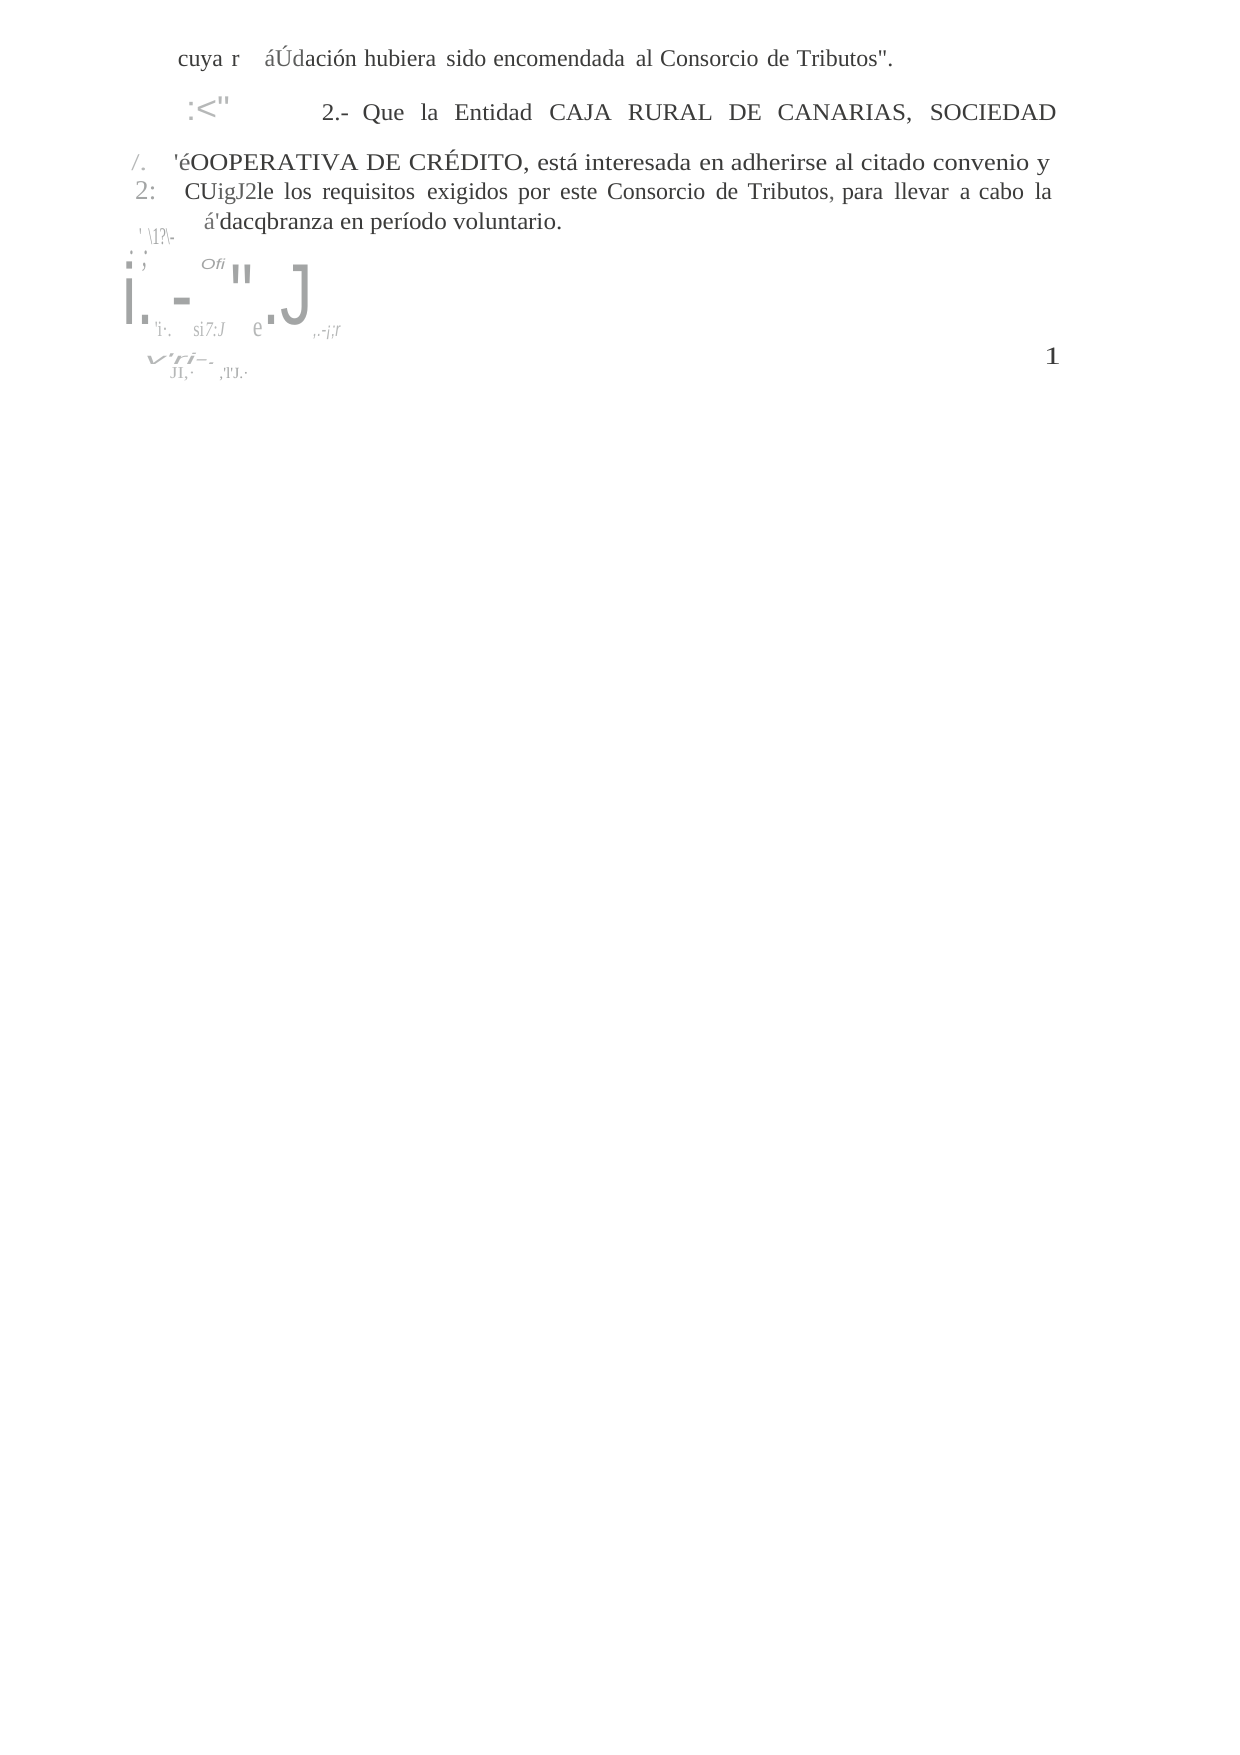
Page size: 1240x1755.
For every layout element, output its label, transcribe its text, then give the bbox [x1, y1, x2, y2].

text JI,· ,'l'J.· [170, 367, 1073, 382]
text :<" 2.- Que la Entidad CAJA RURAL DE CANARIAS, SOCIEDAD [186, 89, 1073, 128]
text á'dacqbranza en período voluntario. [204, 207, 1073, 234]
text Ofi [201, 255, 1073, 272]
text cuya r áÚdación hubiera sido encomendada al Consorcio de Tributos". [178, 44, 1059, 71]
text i.'i·.-si7:J "e.J,.-¡;r [122, 272, 1073, 352]
text : ';\1?\- [23, 206, 174, 254]
text /. 'éOOPERATIVA DE CRÉDITO, está interesada en adherirse al citado convenio y [131, 149, 1073, 176]
text 2: CUigJ2le los requisitos exigidos por este Consorcio de Tributos, para llevar a cabo la [135, 176, 1073, 206]
text v'ri-. 1 [145, 352, 1073, 367]
